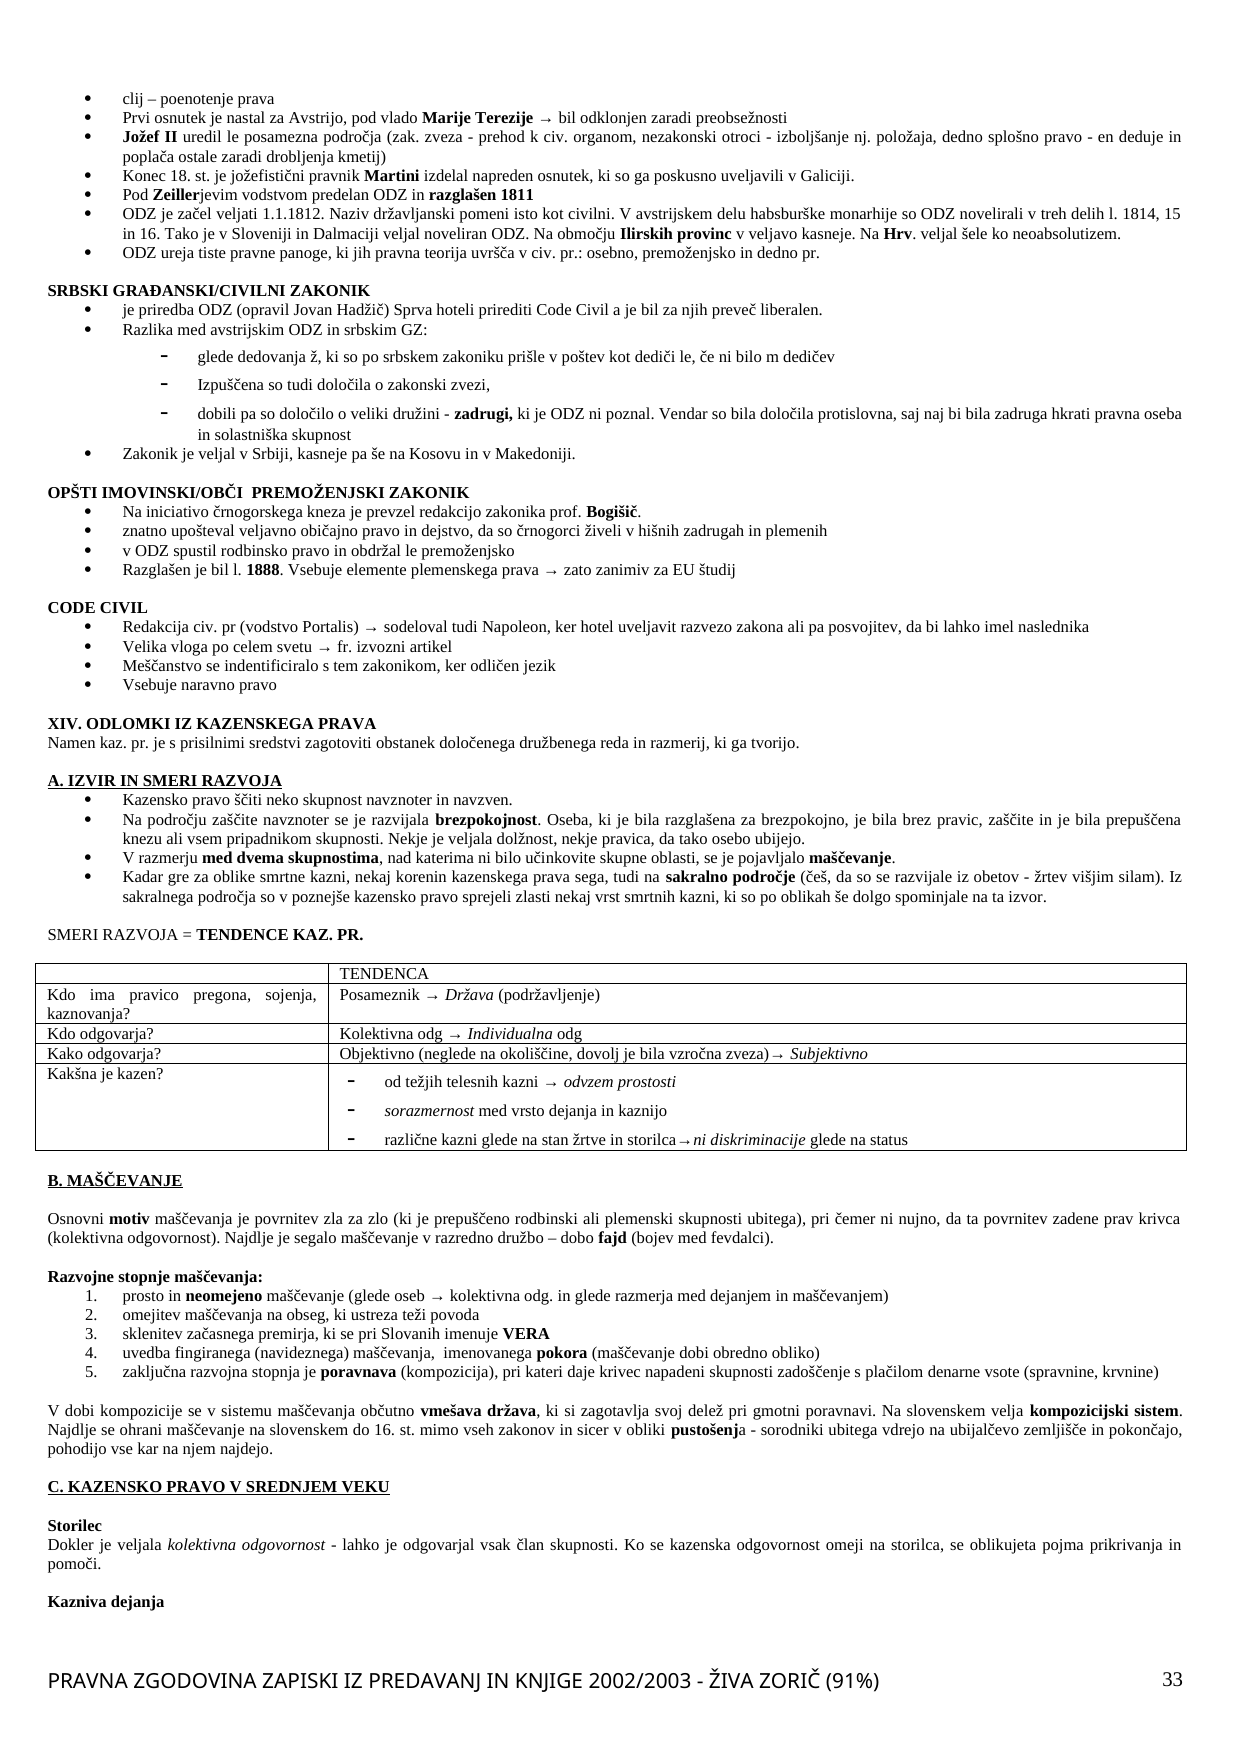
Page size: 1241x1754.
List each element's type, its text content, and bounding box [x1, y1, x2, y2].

table_cell od težjih telesnih kazni → odvzem prostosti sorazmernost med vrsto dejanja in kaznijo različne kazni glede na stan žrtve in storilca→ni diskriminacije glede na status [329, 1064, 1186, 1150]
table_header TENDENCA [329, 964, 1186, 983]
list glede dedovanja ž, ki so po srbskem zakoniku prišle v poštev kot dediči le, če ni bilo m dedičev [160, 339, 1183, 367]
list Prvi osnutek je nastal za Avstrijo, pod vlado Marije Terezije → bil odklonjen zaradi preobsežnosti [85, 108, 1183, 127]
text Storilec [47, 1516, 1183, 1535]
list V razmerju med dvema skupnostima, nad katerima ni bilo učinkovite skupne oblasti, se je pojavljalo maščevanje. [85, 848, 1183, 867]
list ODZ je začel veljati 1.1.1812. Naziv državljanski pomeni isto kot civilni. V avstrijskem delu habsburške monarhije so ODZ novelirali v treh delih l. 1814, 15 in 16. Tako je v Sloveniji in Dalmaciji veljal noveliran ODZ. Na območju Ilirskih provinc v veljavo kasneje. Na Hrv. veljal šele ko neoabsolutizem. [85, 204, 1183, 243]
list Meščanstvo se indentificiralo s tem zakonikom, ker odličen jezik [85, 656, 1183, 675]
table_cell Kdo ima pravico pregona, sojenja, kaznovanja? [36, 984, 328, 1023]
table_cell Kako odgovarja? [36, 1044, 328, 1063]
table_cell Posameznik → Država (podržavljenje) [329, 984, 1186, 1023]
list Kadar gre za oblike smrtne kazni, nekaj korenin kazenskega prava sega, tudi na sakralno področje (češ, da so se razvijale iz obetov - žrtev višjim silam). Iz sakralnega področja so v poznejše kazensko pravo sprejeli zlasti nekaj vrst smrtnih kazni, ki so po oblikah še dolgo spominjale na ta izvor. [85, 867, 1183, 906]
list Redakcija civ. pr (vodstvo Portalis) → sodeloval tudi Napoleon, ker hotel uveljavit razvezo zakona ali pa posvojitev, da bi lahko imel naslednika [85, 617, 1183, 636]
text Code civil [47, 598, 1183, 617]
table_cell Kakšna je kazen? [36, 1064, 328, 1150]
list je priredba ODZ (opravil Jovan Hadžič) Sprva hoteli prirediti Code Civil a je bil za njih preveč liberalen. [85, 300, 1183, 319]
list prosto in neomejeno maščevanje (glede oseb → kolektivna odg. in glede razmerja med dejanjem in maščevanjem) [85, 1286, 1183, 1305]
list Vsebuje naravno pravo [85, 675, 1183, 694]
table_cell Kdo odgovarja? [36, 1024, 328, 1043]
list uvedba fingiranega (navideznega) maščevanja, imenovanega pokora (maščevanje dobi obredno obliko) [85, 1343, 1183, 1362]
list znatno upošteval veljavno običajno pravo in dejstvo, da so črnogorci živeli v hišnih zadrugah in plemenih [85, 521, 1183, 540]
text SMERI RAZVOJA = TENDENCE KAZ. PR. [47, 925, 1183, 944]
list Razlika med avstrijskim ODZ in srbskim GZ: [85, 319, 1183, 339]
table_cell Objektivno (neglede na okoliščine, dovolj je bila vzročna zveza)→ Subjektivno [329, 1044, 1186, 1063]
text XIV. ODLOMKI IZ KAZENSKEGA PRAVA [47, 713, 1183, 733]
list sklenitev začasnega premirja, ki se pri Slovanih imenuje VERA [85, 1324, 1183, 1343]
text Kazniva dejanja [47, 1592, 1183, 1611]
list zaključna razvojna stopnja je poravnava (kompozicija), pri kateri daje krivec napadeni skupnosti zadoščenje s plačilom denarne vsote (spravnine, krvnine) [85, 1362, 1183, 1381]
text C. KAZENSKO PRAVO V SREDNJEM VEKU [47, 1477, 1183, 1496]
list dobili pa so določilo o veliki družini - zadrugi, ki je ODZ ni poznal. Vendar so bila določila protislovna, saj naj bi bila zadruga hkrati pravna oseba in solastniška skupnost [160, 396, 1183, 444]
text Srbski graðanski/civilni zakonik [47, 281, 1183, 300]
text Osnovni motiv maščevanja je povrnitev zla za zlo (ki je prepuščeno rodbinski ali plemenski skupnosti ubitega), pri čemer ni nujno, da ta povrnitev zadene prav krivca (kolektivna odgovornost). Najdlje je segalo maščevanje v razredno družbo – dobo fajd (bojev med fevdalci). [47, 1209, 1183, 1247]
list Jožef II uredil le posamezna področja (zak. zveza - prehod k civ. organom, nezakonski otroci - izboljšanje nj. položaja, dedno splošno pravo - en deduje in poplača ostale zaradi drobljenja kmetij) [85, 127, 1183, 166]
list Razglašen je bil l. 1888. Vsebuje elemente plemenskega prava → zato zanimiv za EU študij [85, 559, 1183, 579]
text Razvojne stopnje maščevanja: [47, 1266, 1183, 1286]
list Na področju zaščite navznoter se je razvijala brezpokojnost. Oseba, ki je bila razglašena za brezpokojno, je bila brez pravic, zaščite in je bila prepuščena knezu ali vsem pripadnikom skupnosti. Nekje je veljala dolžnost, nekje pravica, da tako osebo ubijejo. [85, 809, 1183, 848]
list clij – poenotenje prava [85, 89, 1183, 108]
text Dokler je veljala kolektivna odgovornost - lahko je odgovarjal vsak član skupnosti. Ko se kazenska odgovornost omeji na storilca, se oblikujeta pojma prikrivanja in pomoči. [47, 1535, 1183, 1573]
list Kazensko pravo ščiti neko skupnost navznoter in navzven. [85, 790, 1183, 809]
list Izpuščena so tudi določila o zakonski zvezi, [160, 367, 1183, 396]
list Pod Zeillerjevim vodstvom predelan ODZ in razglašen 1811 [85, 185, 1183, 204]
text Opšti imovinski/obči premoženjski zakonik [47, 483, 1183, 502]
text B. MAŠČEVANJE [47, 1171, 1183, 1190]
list ODZ ureja tiste pravne panoge, ki jih pravna teorija uvršča v civ. pr.: osebno, premoženjsko in dedno pr. [85, 243, 1183, 262]
table_cell Kolektivna odg → Individualna odg [329, 1024, 1186, 1043]
list Velika vloga po celem svetu → fr. izvozni artikel [85, 636, 1183, 656]
list v ODZ spustil rodbinsko pravo in obdržal le premoženjsko [85, 540, 1183, 559]
text V dobi kompozicije se v sistemu maščevanja občutno vmešava država, ki si zagotavlja svoj delež pri gmotni poravnavi. Na slovenskem velja kompozicijski sistem. Najdlje se ohrani maščevanje na slovenskem do 16. st. mimo vseh zakonov in sicer v obliki pustošenja - sorodniki ubitega vdrejo na ubijalčevo zemljišče in pokončajo, pohodijo vse kar na njem najdejo. [47, 1401, 1183, 1458]
text A. IZVIR IN SMERI RAZVOJA [47, 771, 1183, 790]
text Namen kaz. pr. je s prisilnimi sredstvi zagotoviti obstanek določenega družbenega reda in razmerij, ki ga tvorijo. [47, 733, 1183, 752]
list Konec 18. st. je jožefistični pravnik Martini izdelal napreden osnutek, ki so ga poskusno uveljavili v Galiciji. [85, 166, 1183, 185]
list Zakonik je veljal v Srbiji, kasneje pa še na Kosovu in v Makedoniji. [85, 444, 1183, 463]
list Na iniciativo črnogorskega kneza je prevzel redakcijo zakonika prof. Bogišič. [85, 502, 1183, 521]
list omejitev maščevanja na obseg, ki ustreza teži povoda [85, 1305, 1183, 1324]
table_header [36, 964, 328, 983]
